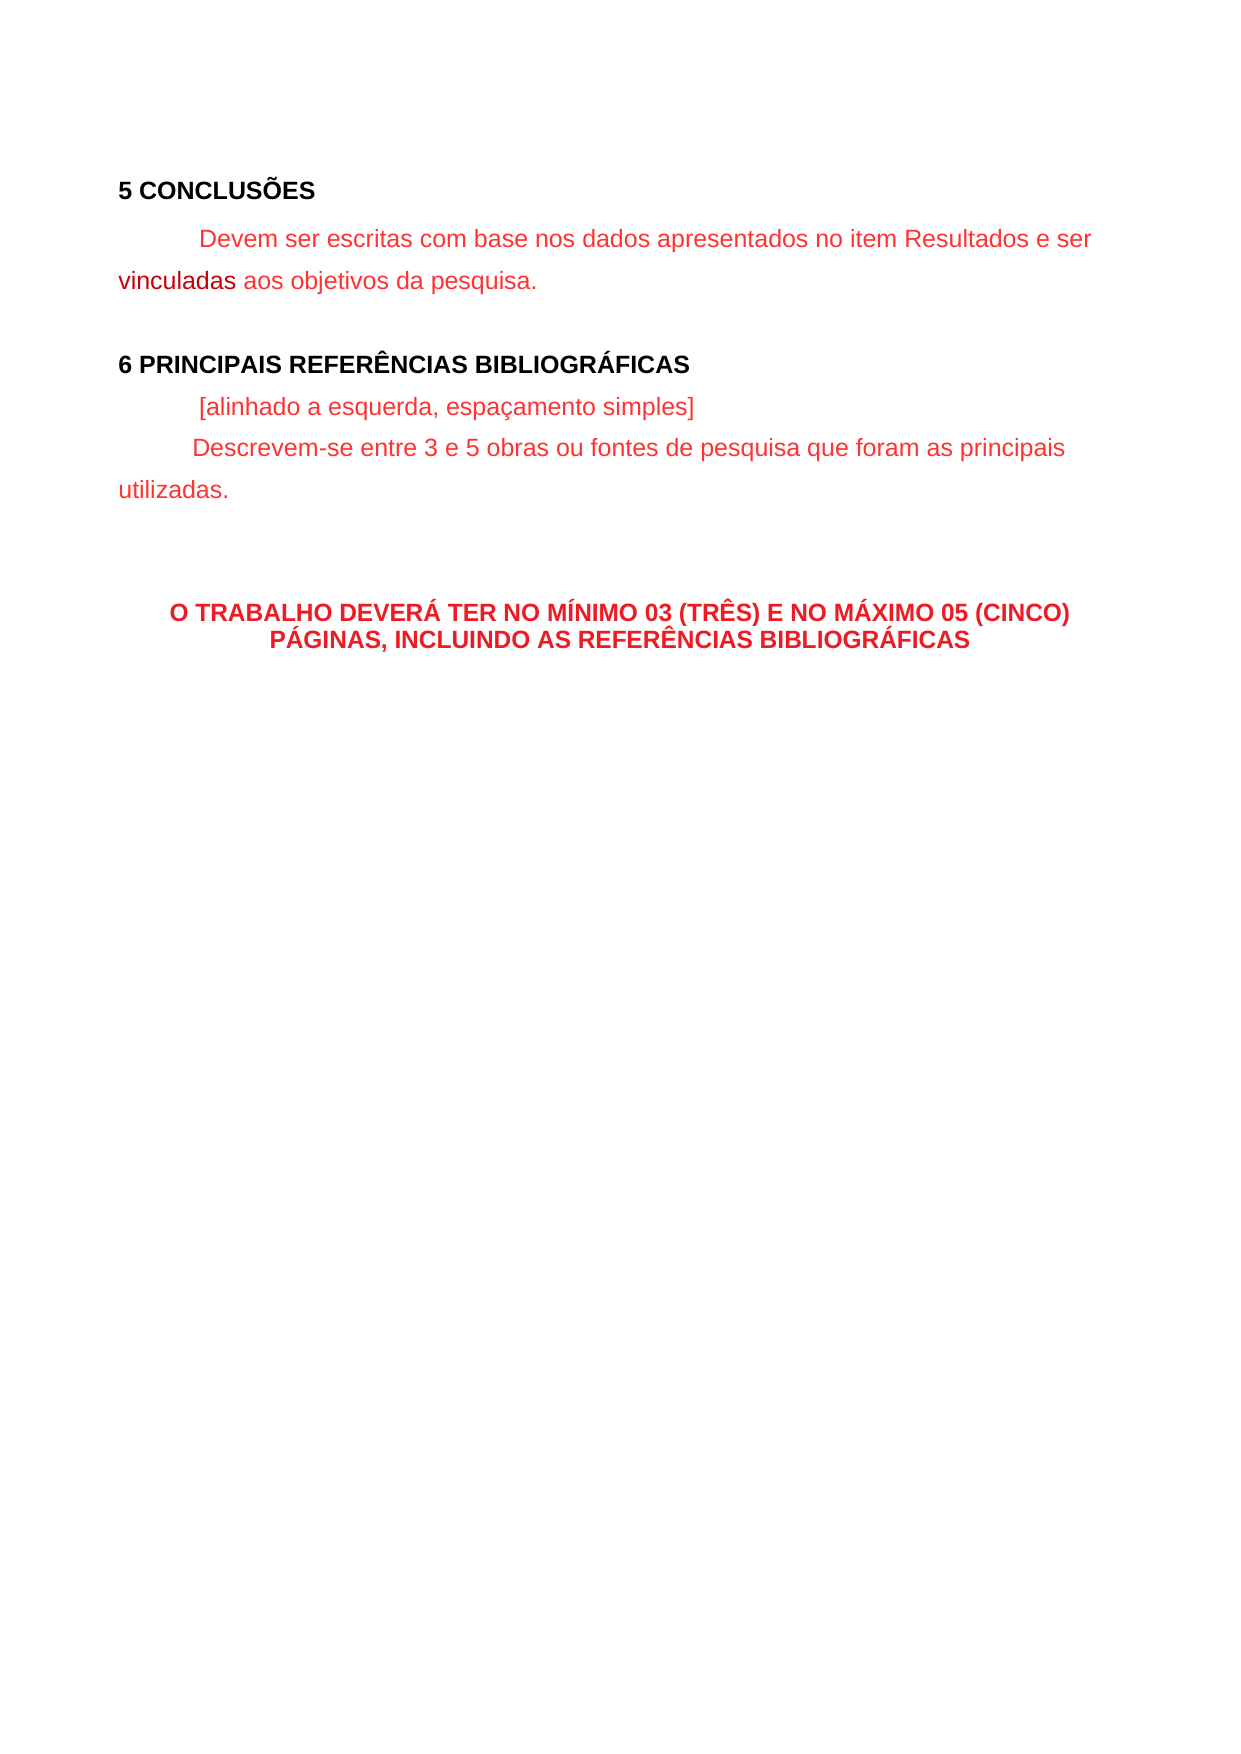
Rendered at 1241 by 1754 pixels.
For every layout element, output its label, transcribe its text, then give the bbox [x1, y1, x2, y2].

text 6 PRINCIPAIS REFERÊNCIAS BIBLIOGRÁFICAS [118, 351, 1122, 378]
text Devem ser escritas com base nos dados apresentados no item Resultados e ser vinculadas aos objetivos da pesquisa. [118, 225, 1122, 295]
text Descrevem-se entre 3 e 5 obras ou fontes de pesquisa que foram as principais utilizadas. [118, 434, 1122, 504]
text 5 CONCLUSÕES [118, 177, 1122, 205]
text [alinhado a esquerda, espaçamento simples] [118, 392, 1122, 420]
text O TRABALHO DEVERÁ TER NO MÍNIMO 03 (TRÊS) E NO MÁXIMO 05 (CINCO) PÁGINAS, INCLUINDO AS REFERÊNCIAS BIBLIOGRÁFICAS [118, 598, 1122, 654]
